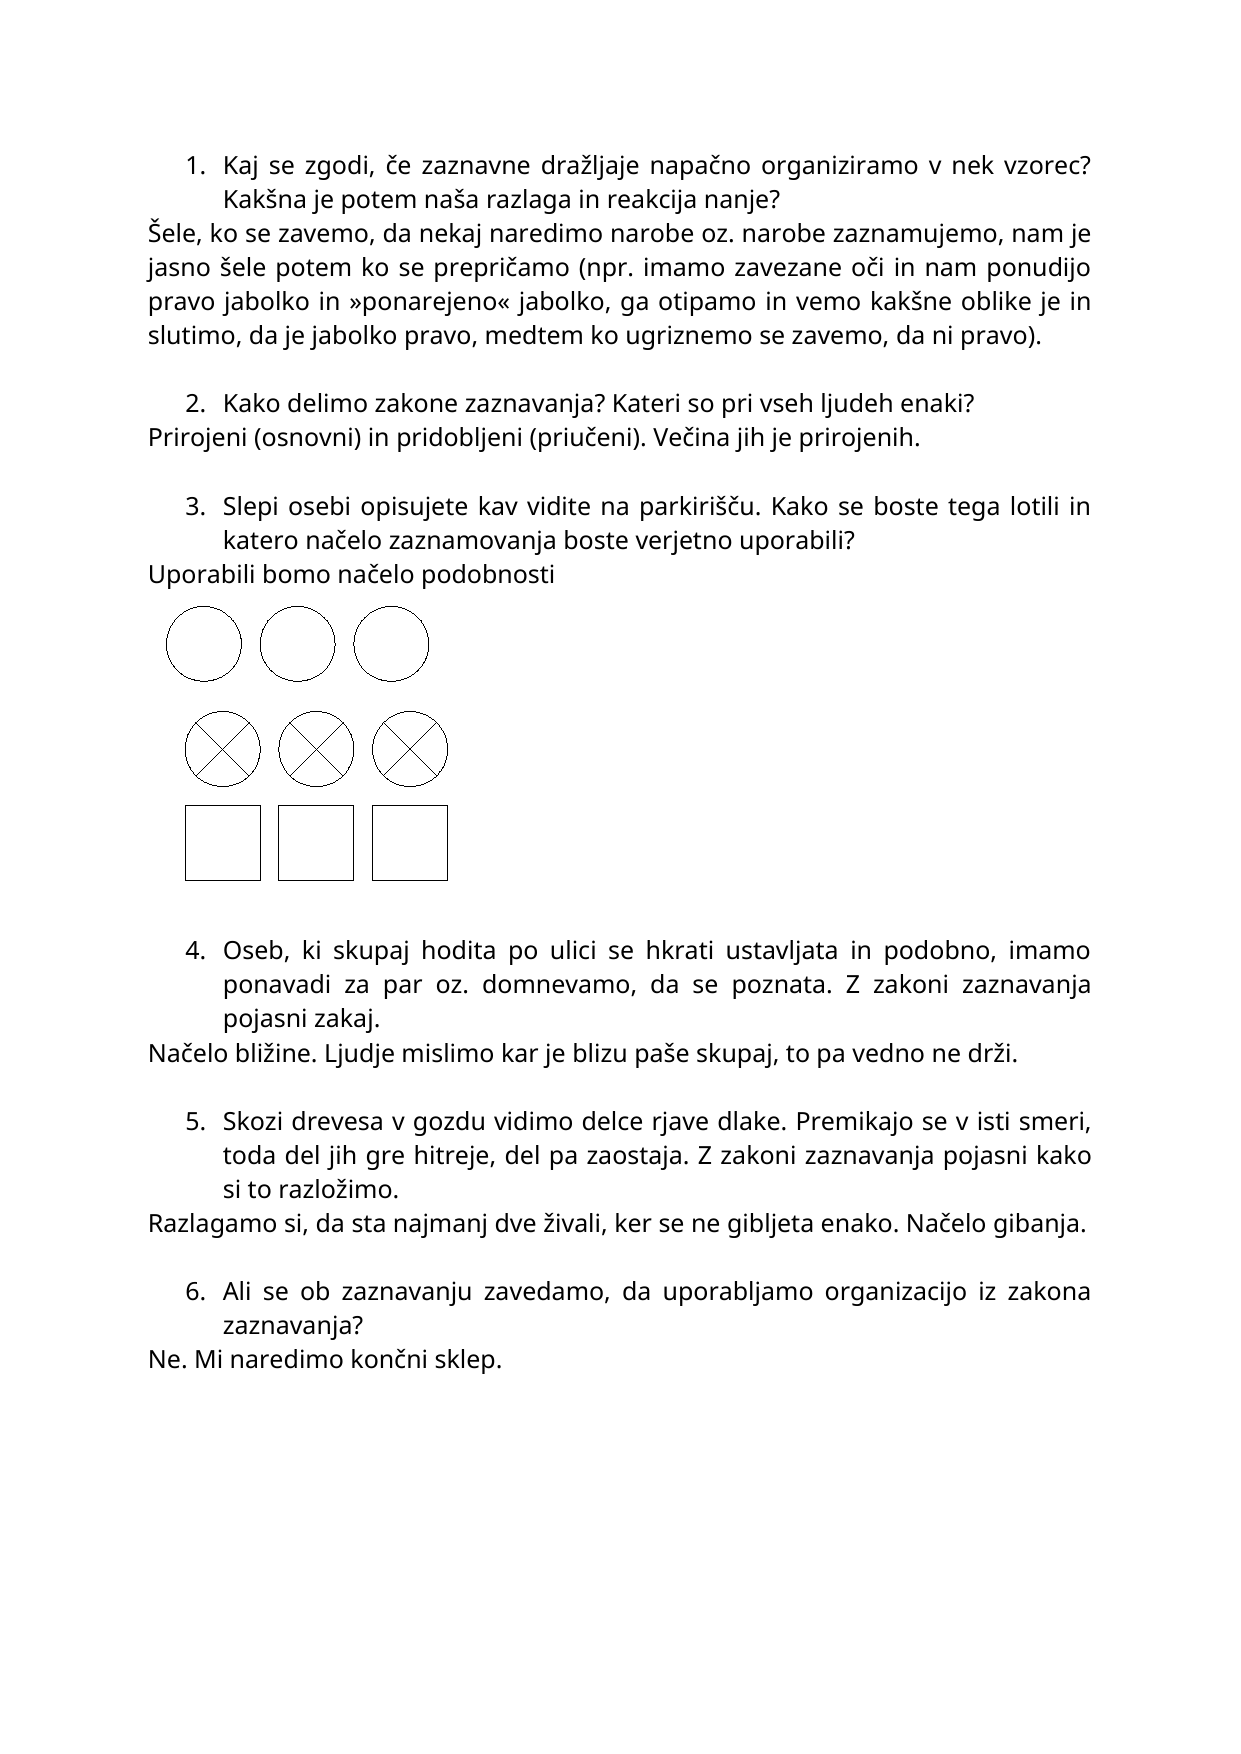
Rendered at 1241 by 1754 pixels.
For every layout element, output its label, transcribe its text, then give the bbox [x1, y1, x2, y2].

list Kaj se zgodi, če zaznavne dražljaje napačno organiziramo v nek vzorec? Kakšna je potem naša razlaga in reakcija nanje? [185, 148, 1093, 216]
text Uporabili bomo načelo podobnosti [148, 556, 1093, 590]
text Prirojeni (osnovni) in pridobljeni (priučeni). Večina jih je prirojenih. [148, 420, 1093, 454]
text Načelo bližine. Ljudje mislimo kar je blizu paše skupaj, to pa vedno ne drži. [148, 1035, 1093, 1069]
list Ali se ob zaznavanju zavedamo, da uporabljamo organizacijo iz zakona zaznavanja? [185, 1274, 1093, 1342]
text Ne. Mi naredimo končni sklep. [148, 1342, 1093, 1376]
list Oseb, ki skupaj hodita po ulici se hkrati ustavljata in podobno, imamo ponavadi za par oz. domnevamo, da se poznata. Z zakoni zaznavanja pojasni zakaj. [185, 933, 1093, 1035]
list Skozi drevesa v gozdu vidimo delce rjave dlake. Premikajo se v isti smeri, toda del jih gre hitreje, del pa zaostaja. Z zakoni zaznavanja pojasni kako si to razložimo. [185, 1103, 1093, 1206]
list Kako delimo zakone zaznavanja? Kateri so pri vseh ljudeh enaki? [185, 386, 1093, 420]
list Slepi osebi opisujete kav vidite na parkirišču. Kako se boste tega lotili in katero načelo zaznamovanja boste verjetno uporabili? [185, 488, 1093, 556]
text Šele, ko se zavemo, da nekaj naredimo narobe oz. narobe zaznamujemo, nam je jasno šele potem ko se prepričamo (npr. imamo zavezane oči in nam ponudijo pravo jabolko in »ponarejeno« jabolko, ga otipamo in vemo kakšne oblike je in slutimo, da je jabolko pravo, medtem ko ugriznemo se zavemo, da ni pravo). [148, 216, 1093, 352]
text Razlagamo si, da sta najmanj dve živali, ker se ne gibljeta enako. Načelo gibanja. [148, 1206, 1093, 1239]
